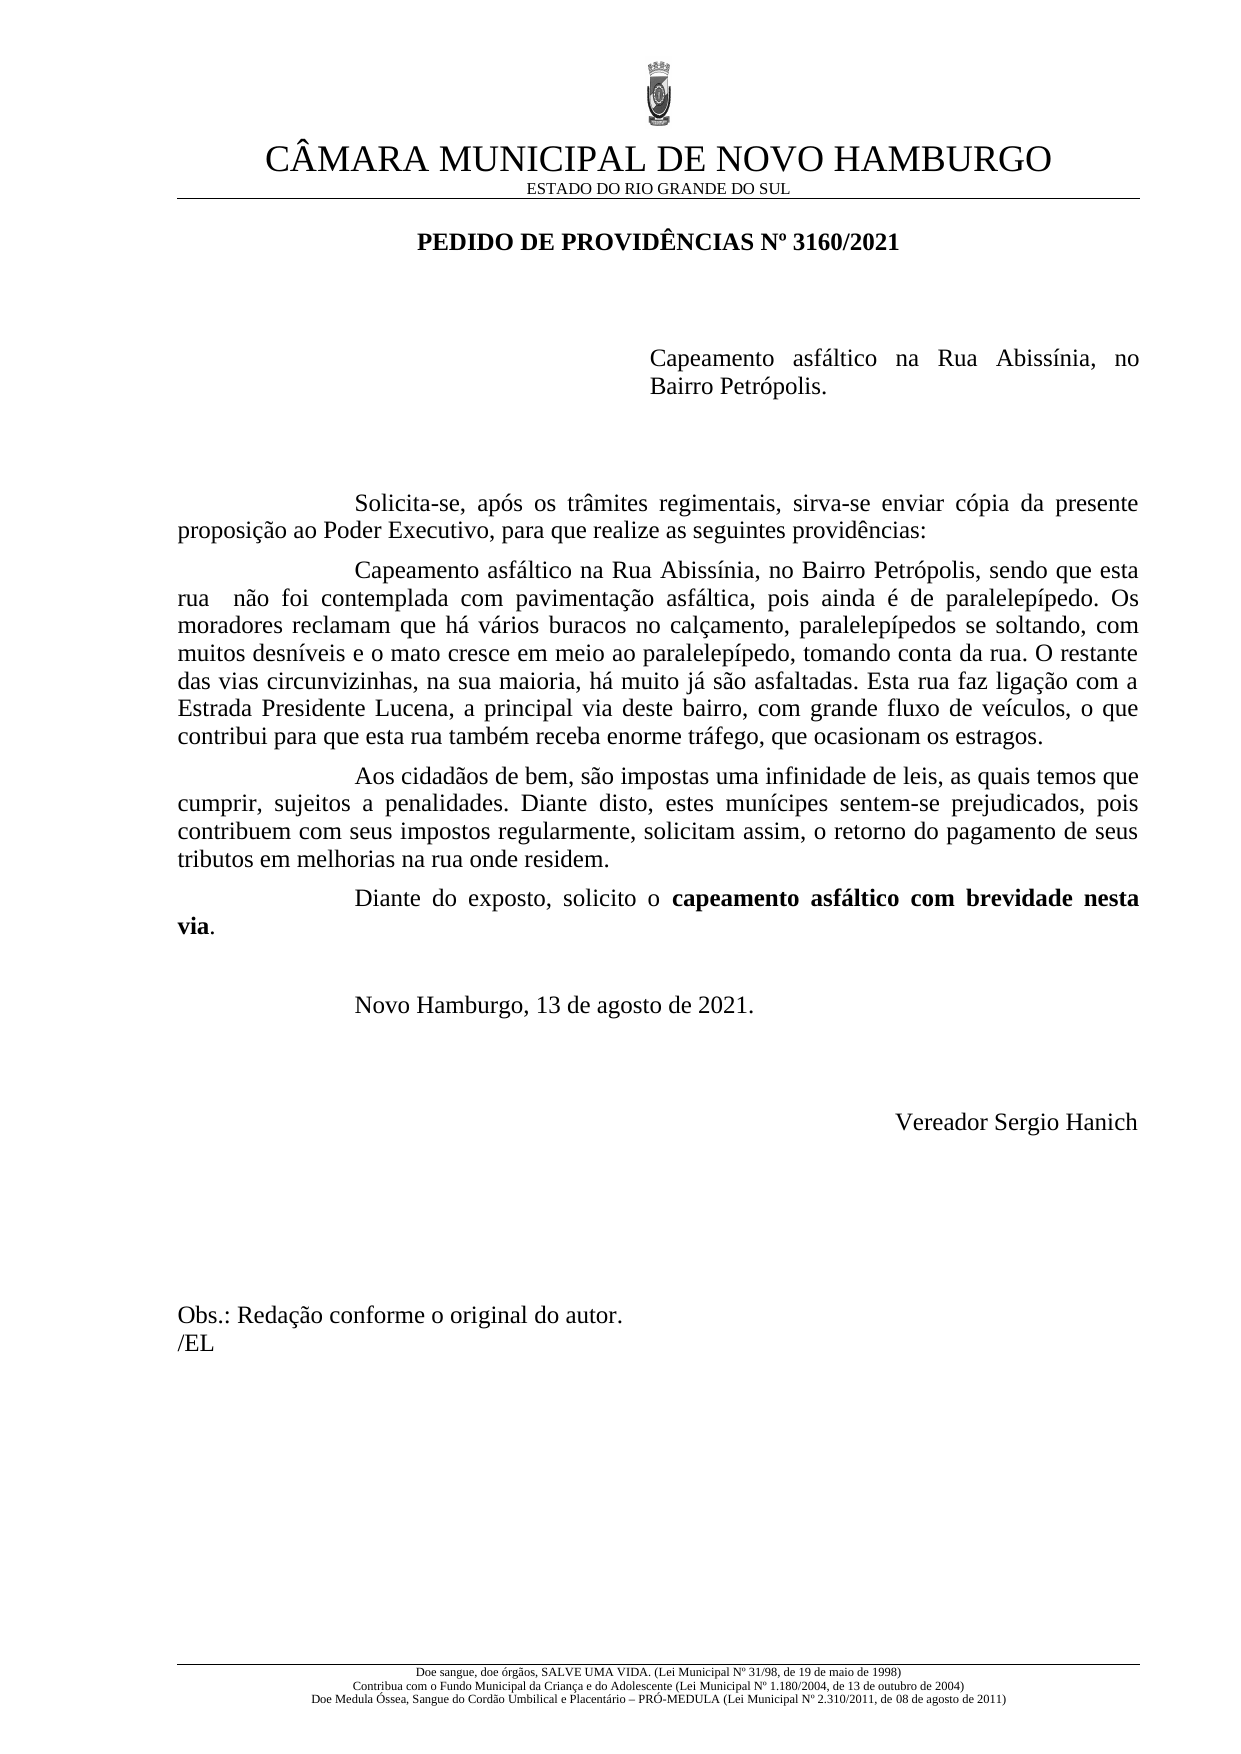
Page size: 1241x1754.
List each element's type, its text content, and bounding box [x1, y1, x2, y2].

text Solicita-se, após os trâmites regimentais, sirva-se enviar cópia da presente proposição ao Poder Executivo, para que realize as seguintes providências: [177, 489, 1140, 544]
text Vereador Sergio Hanich [768, 1108, 1140, 1135]
text Aos cidadãos de bem, são impostas uma infinidade de leis, as quais temos que cumprir, sujeitos a penalidades. Diante disto, estes munícipes sentem-se prejudicados, pois contribuem com seus impostos regularmente, solicitam assim, o retorno do pagamento de seus tributos em melhorias na rua onde residem. [177, 762, 1140, 873]
text Capeamento asfáltico na Rua Abissínia, no Bairro Petrópolis, sendo que esta rua não foi contemplada com pavimentação asfáltica, pois ainda é de paralelepípedo. Os moradores reclamam que há vários buracos no calçamento, paralelepípedos se soltando, com muitos desníveis e o mato cresce em meio ao paralelepípedo, tomando conta da rua. O restante das vias circunvizinhas, na sua maioria, há muito já são asfaltadas. Esta rua faz ligação com a Estrada Presidente Lucena, a principal via deste bairro, com grande fluxo de veículos, o que contribui para que esta rua também receba enorme tráfego, que ocasionam os estragos. [177, 556, 1140, 750]
text Obs.: Redação conforme o original do autor. [177, 1302, 1140, 1329]
text Novo Hamburgo, 13 de agosto de 2021. [177, 991, 1140, 1019]
text Diante do exposto, solicito o capeamento asfáltico com brevidade nesta via. [177, 884, 1140, 940]
text PEDIDO DE PROVIDÊNCIAS Nº 3160/2021 [177, 228, 1140, 256]
text /EL [177, 1329, 1140, 1357]
text Capeamento asfáltico na Rua Abissínia, no Bairro Petrópolis. [649, 344, 1140, 400]
